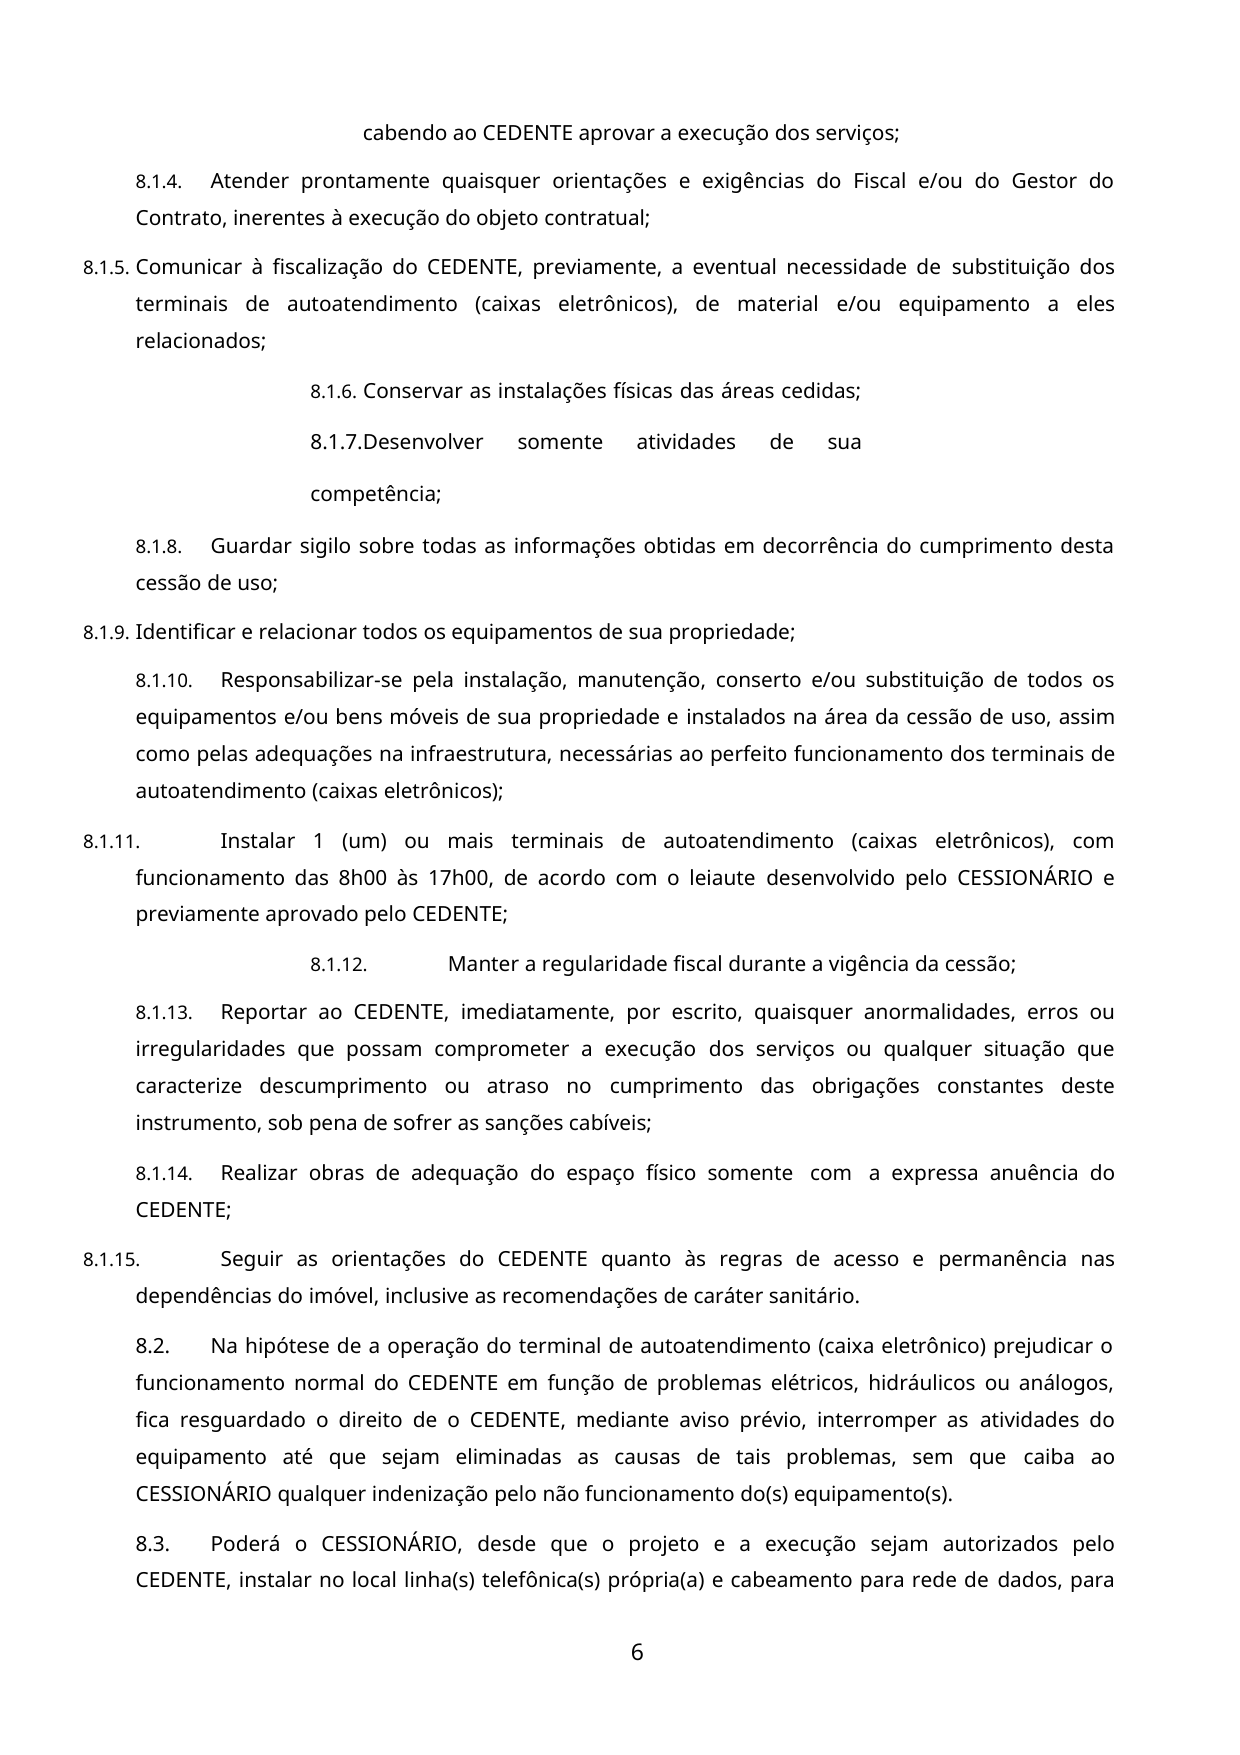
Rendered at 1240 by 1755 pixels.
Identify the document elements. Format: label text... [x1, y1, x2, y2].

list Guardar sigilo sobre todas as informações obtidas em decorrência do cumprimento desta cessão de uso; [135, 531, 1115, 596]
list Responsabilizar-se pela instalação, manutenção, conserto e/ou substituição de todos os equipamentos e/ou bens móveis de sua propriedade e instalados na área da cessão de uso, assim como pelas adequações na infraestrutura, necessárias ao perfeito funcionamento dos terminais de autoatendimento (caixas eletrônicos); [135, 665, 1115, 804]
list Conservar as instalações físicas das áreas cedidas; 8.1.7.Desenvolver somente atividades de sua competência; [310, 376, 862, 508]
list Atender prontamente quaisquer orientações e exigências do Fiscal e/ou do Gestor do Contrato, inerentes à execução do objeto contratual; [135, 166, 1115, 231]
list Manter a regularidade fiscal durante a vigência da cessão; [310, 949, 1239, 978]
list Seguir as orientações do CEDENTE quanto às regras de acesso e permanência nas dependências do imóvel, inclusive as recomendações de caráter sanitário. [83, 1244, 1115, 1310]
list Comunicar à fiscalização do CEDENTE, previamente, a eventual necessidade de substituição dos terminais de autoatendimento (caixas eletrônicos), de material e/ou equipamento a eles relacionados; [83, 252, 1115, 354]
text cabendo ao CEDENTE aprovar a execução dos serviços; [363, 118, 1239, 146]
list Reportar ao CEDENTE, imediatamente, por escrito, quaisquer anormalidades, erros ou irregularidades que possam comprometer a execução dos serviços ou qualquer situação que caracterize descumprimento ou atraso no cumprimento das obrigações constantes deste instrumento, sob pena de sofrer as sanções cabíveis; [135, 997, 1115, 1137]
list Poderá o CESSIONÁRIO, desde que o projeto e a execução sejam autorizados pelo CEDENTE, instalar no local linha(s) telefônica(s) própria(a) e cabeamento para rede de dados, para [135, 1529, 1115, 1594]
list Instalar 1 (um) ou mais terminais de autoatendimento (caixas eletrônicos), com funcionamento das 8h00 às 17h00, de acordo com o leiaute desenvolvido pelo CESSIONÁRIO e previamente aprovado pelo CEDENTE; [83, 826, 1115, 928]
list Identificar e relacionar todos os equipamentos de sua propriedade; [83, 617, 1239, 646]
list Realizar obras de adequação do espaço físico somente com a expressa anuência do CEDENTE; [135, 1158, 1115, 1223]
list Na hipótese de a operação do terminal de autoatendimento (caixa eletrônico) prejudicar o funcionamento normal do CEDENTE em função de problemas elétricos, hidráulicos ou análogos, fica resguardado o direito de o CEDENTE, mediante aviso prévio, interromper as atividades do equipamento até que sejam eliminadas as causas de tais problemas, sem que caiba ao CESSIONÁRIO qualquer indenização pelo não funcionamento do(s) equipamento(s). [135, 1331, 1115, 1507]
